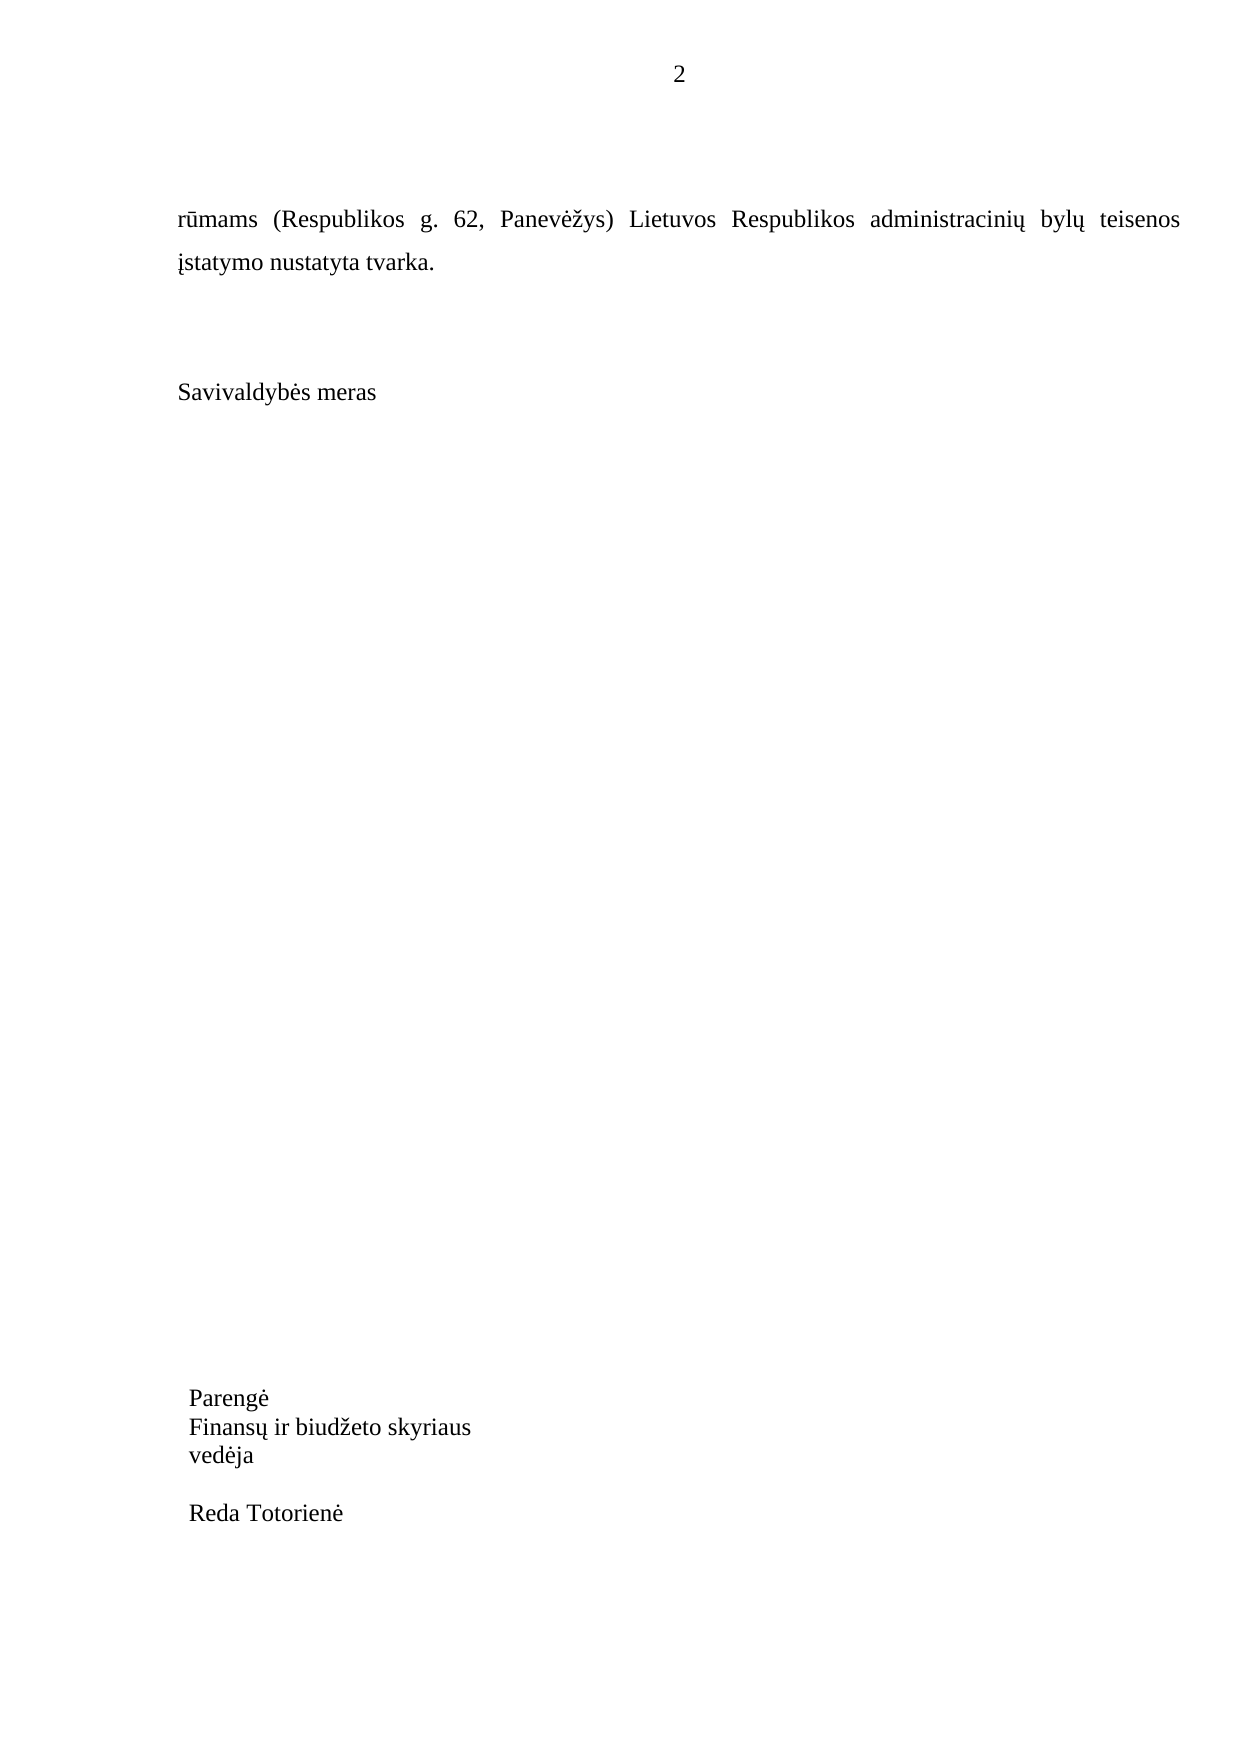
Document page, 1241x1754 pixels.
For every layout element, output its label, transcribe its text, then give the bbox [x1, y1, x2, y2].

table_header [571, 1383, 654, 1412]
text rūmams (Respublikos g. 62, Panevėžys) Lietuvos Respublikos administracinių bylų teisenos įstatymo nustatyta tvarka. [177, 204, 1181, 276]
text Savivaldybės meras [177, 377, 1181, 406]
table_cell [546, 1412, 571, 1498]
table_cell Finansų ir biudžeto skyriaus vedėja [177, 1412, 546, 1498]
table_header Parengė [177, 1383, 546, 1412]
table_header [546, 1383, 571, 1412]
table_cell [546, 1498, 571, 1527]
table_cell Reda Totorienė [177, 1498, 546, 1527]
table_cell [571, 1412, 654, 1498]
table_cell [571, 1498, 654, 1527]
